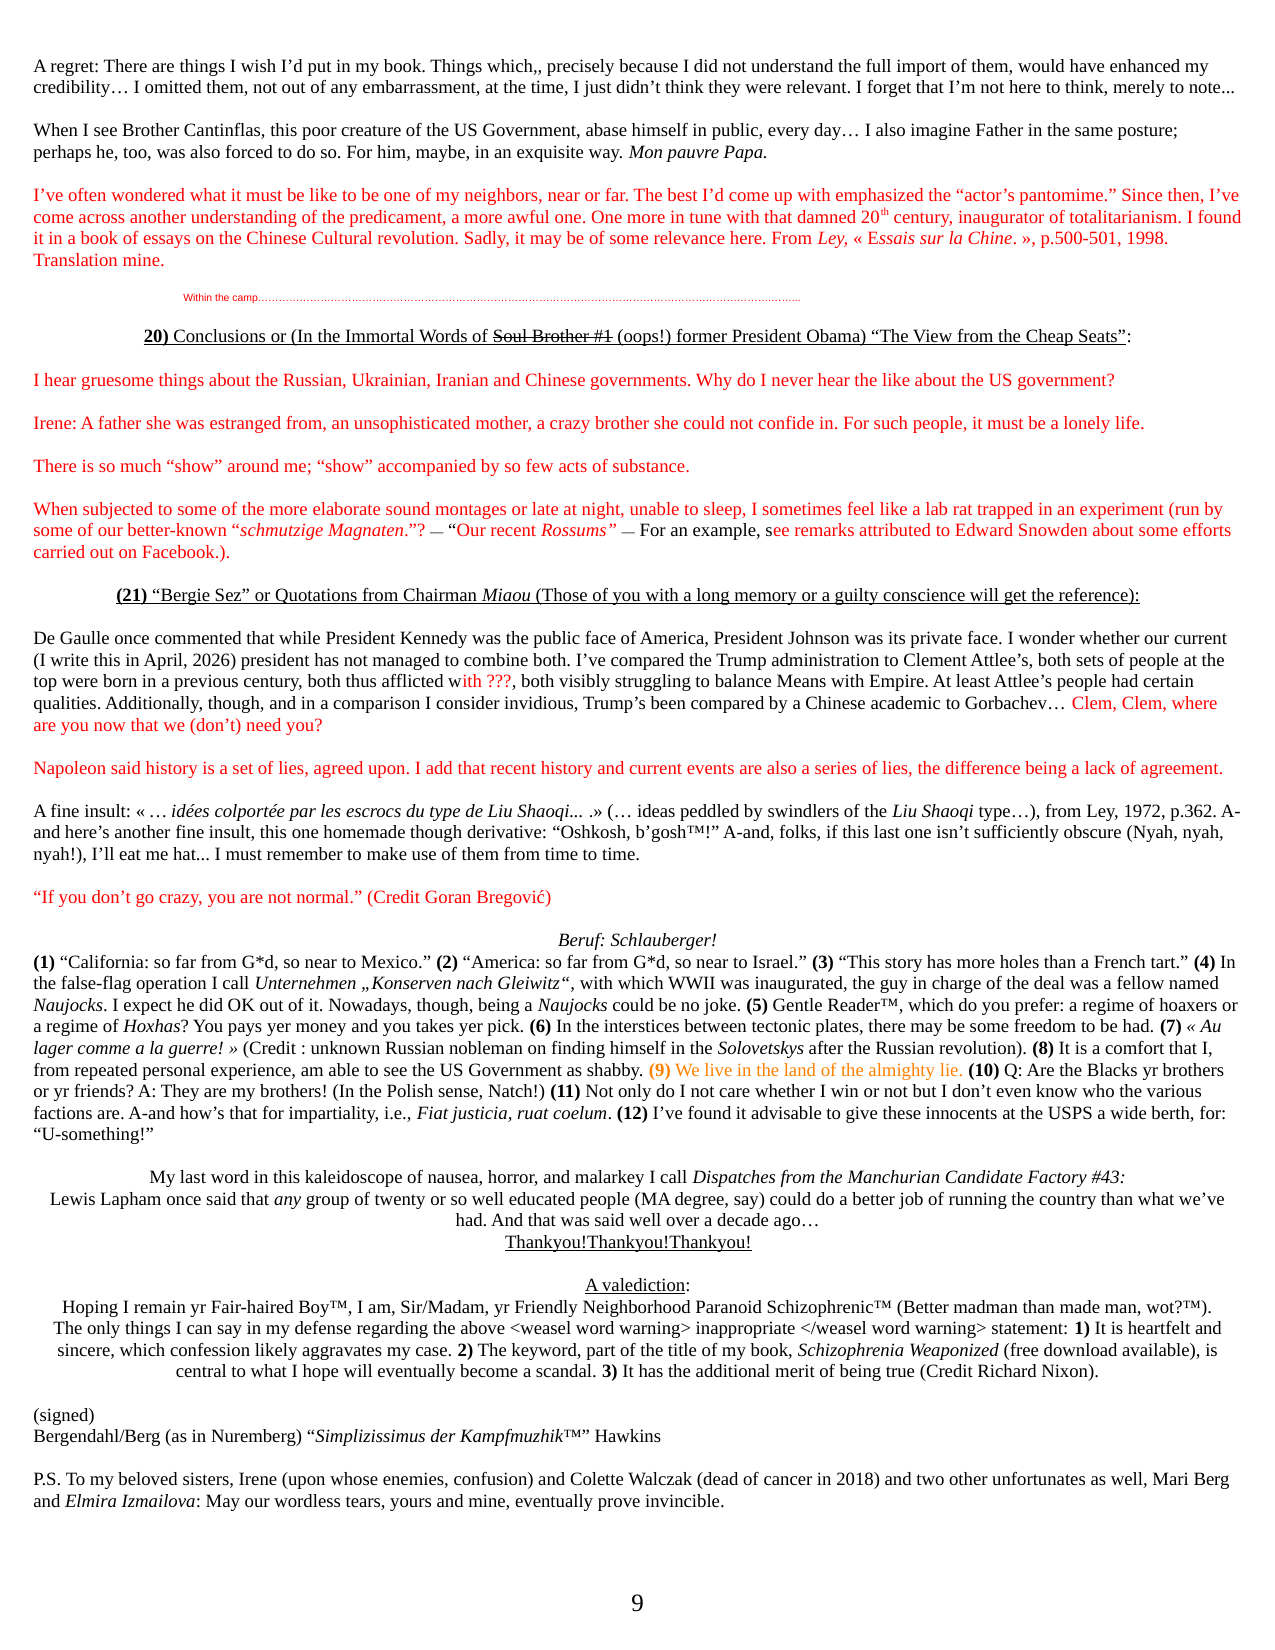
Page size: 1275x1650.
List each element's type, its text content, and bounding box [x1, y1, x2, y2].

text When subjected to some of the more elaborate sound montages or late at night, unable to sleep, I sometimes feel like a lab rat trapped in an experiment (run by some of our better-known “schmutzige Magnaten.”? ― “Our recent Rossums” ― For an example, see remarks attributed to Edward Snowden about some efforts carried out on Facebook.). [33, 498, 1242, 562]
text Thankyou!Thankyou!Thankyou! [33, 1231, 1223, 1252]
text (21) “Bergie Sez” or Quotations from Chairman Miaou (Those of you with a long memory or a guilty conscience will get the reference): [33, 584, 1223, 606]
text Beruf: Schlauberger! [33, 929, 1242, 951]
text Lewis Lapham once said that any group of twenty or so well educated people (MA degree, say) could do a better job of running the country than what we’ve had. And that was said well over a decade ago… [33, 1188, 1242, 1231]
text P.S. To my beloved sisters, Irene (upon whose enemies, confusion) and Colette Walczak (dead of cancer in 2018) and two other unfortunates as well, Mari Berg and Elmira Izmailova: May our wordless tears, yours and mine, eventually prove invincible. [33, 1468, 1242, 1511]
text Napoleon said history is a set of lies, agreed upon. I add that recent history and current events are also a series of lies, the difference being a lack of agreement. [33, 757, 1242, 778]
text 20) Conclusions or (In the Immortal Words of Soul Brother #1 (oops!) former President Obama) “The View from the Cheap Seats”: [33, 325, 1242, 347]
text A fine insult: « … idées colportée par les escrocs du type de Liu Shaoqi... .» (… ideas peddled by swindlers of the Liu Shaoqi type…), from Ley, 1972, p.362. A-and here’s another fine insult, this one homemade though derivative: “Oshkosh, b’gosh™!” A-and, folks, if this last one isn’t sufficiently obscure (Nyah, nyah, nyah!), I’ll eat me hat... I must remember to make use of them from time to time. [33, 800, 1242, 864]
text There is so much “show” around me; “show” accompanied by so few acts of substance. [33, 455, 1242, 476]
text A valediction: [33, 1274, 1242, 1296]
text When I see Brother Cantinflas, this poor creature of the US Government, abase himself in public, every day… I also imagine Father in the same posture; perhaps he, too, was also forced to do so. For him, maybe, in an exquisite way. Mon pauvre Papa. [33, 119, 1242, 162]
text The only things I can say in my defense regarding the above <weasel word warning> inappropriate </weasel word warning> statement: 1) It is heartfelt and sincere, which confession likely aggravates my case. 2) The keyword, part of the title of my book, Schizophrenia Weaponized (free download available), is central to what I hope will eventually become a scandal. 3) It has the additional merit of being true (Credit Richard Nixon). [33, 1317, 1242, 1382]
text My last word in this kaleidoscope of nausea, horror, and malarkey I call Dispatches from the Manchurian Candidate Factory #43: [33, 1166, 1242, 1188]
text (1) “California: so far from G*d, so near to Mexico.” (2) “America: so far from G*d, so near to Israel.” (3) “This story has more holes than a French tart.” (4) In the false-flag operation I call Unternehmen „Konserven nach Gleiwitz“, with which WWII was inaugurated, the guy in charge of the deal was a fellow named Naujocks. I expect he did OK out of it. Nowadays, though, being a Naujocks could be no joke. (5) Gentle Reader™, which do you prefer: a regime of hoaxers or a regime of Hoxhas? You pays yer money and you takes yer pick. (6) In the interstices between tectonic plates, there may be some freedom to be had. (7) « Au lager comme a la guerre! » (Credit : unknown Russian nobleman on finding himself in the Solovetskys after the Russian revolution). (8) It is a comfort that I, from repeated personal experience, am able to see the US Government as shabby. (9) We live in the land of the almighty lie. (10) Q: Are the Blacks yr brothers or yr friends? A: They are my brothers! (In the Polish sense, Natch!) (11) Not only do I not care whether I win or not but I don’t even know who the various factions are. A-and how’s that for impartiality, i.e., Fiat justicia, ruat coelum. (12) I’ve found it advisable to give these innocents at the USPS a wide berth, for: “U-something!” [33, 951, 1242, 1145]
text A regret: There are things I wish I’d put in my book. Things which,, precisely because I did not understand the full import of them, would have enhanced my credibility… I omitted them, not out of any embarrassment, at the time, I just didn’t think they were relevant. I forget that I’m not here to think, merely to note... [33, 54, 1242, 98]
text Irene: A father she was estranged from, an unsophisticated mother, a crazy brother she could not confide in. For such people, it must be a lonely life. [33, 412, 1242, 433]
text I’ve often wondered what it must be like to be one of my neighbors, near or far. The best I’d come up with emphasized the “actor’s pantomime.” Since then, I’ve come across another understanding of the predicament, a more awful one. One more in tune with that damned 20th century, inaugurator of totalitarianism. I found it in a book of essays on the Chinese Cultural revolution. Sadly, it may be of some relevance here. From Ley, « Essais sur la Chine. », p.500-501, 1998. Translation mine. [33, 184, 1242, 270]
text (signed) [33, 1403, 1242, 1425]
text Within the camp………………………………………………………………………………………………………………………………….……... [183, 292, 1083, 304]
text Bergendahl/Berg (as in Nuremberg) “Simplizissimus der Kampfmuzhik™” Hawkins [33, 1425, 1242, 1447]
text De Gaulle once commented that while President Kennedy was the public face of America, President Johnson was its private face. I wonder whether our current (I write this in April, 2026) president has not managed to combine both. I’ve compared the Trump administration to Clement Attlee’s, both sets of people at the top were born in a previous century, both thus afflicted with ???, both visibly struggling to balance Means with Empire. At least Attlee’s people had certain qualities. Additionally, though, and in a comparison I consider invidious, Trump’s been compared by a Chinese academic to Gorbachev… Clem, Clem, where are you now that we (don’t) need you? [33, 627, 1242, 735]
text “If you don’t go crazy, you are not normal.” (Credit Goran Bregović) [33, 886, 1242, 907]
text Hoping I remain yr Fair-haired Boy™, I am, Sir/Madam, yr Friendly Neighborhood Paranoid Schizophrenic™ (Better madman than made man, wot?™). [33, 1296, 1242, 1317]
text I hear gruesome things about the Russian, Ukrainian, Iranian and Chinese governments. Why do I never hear the like about the US government? [33, 368, 1242, 390]
